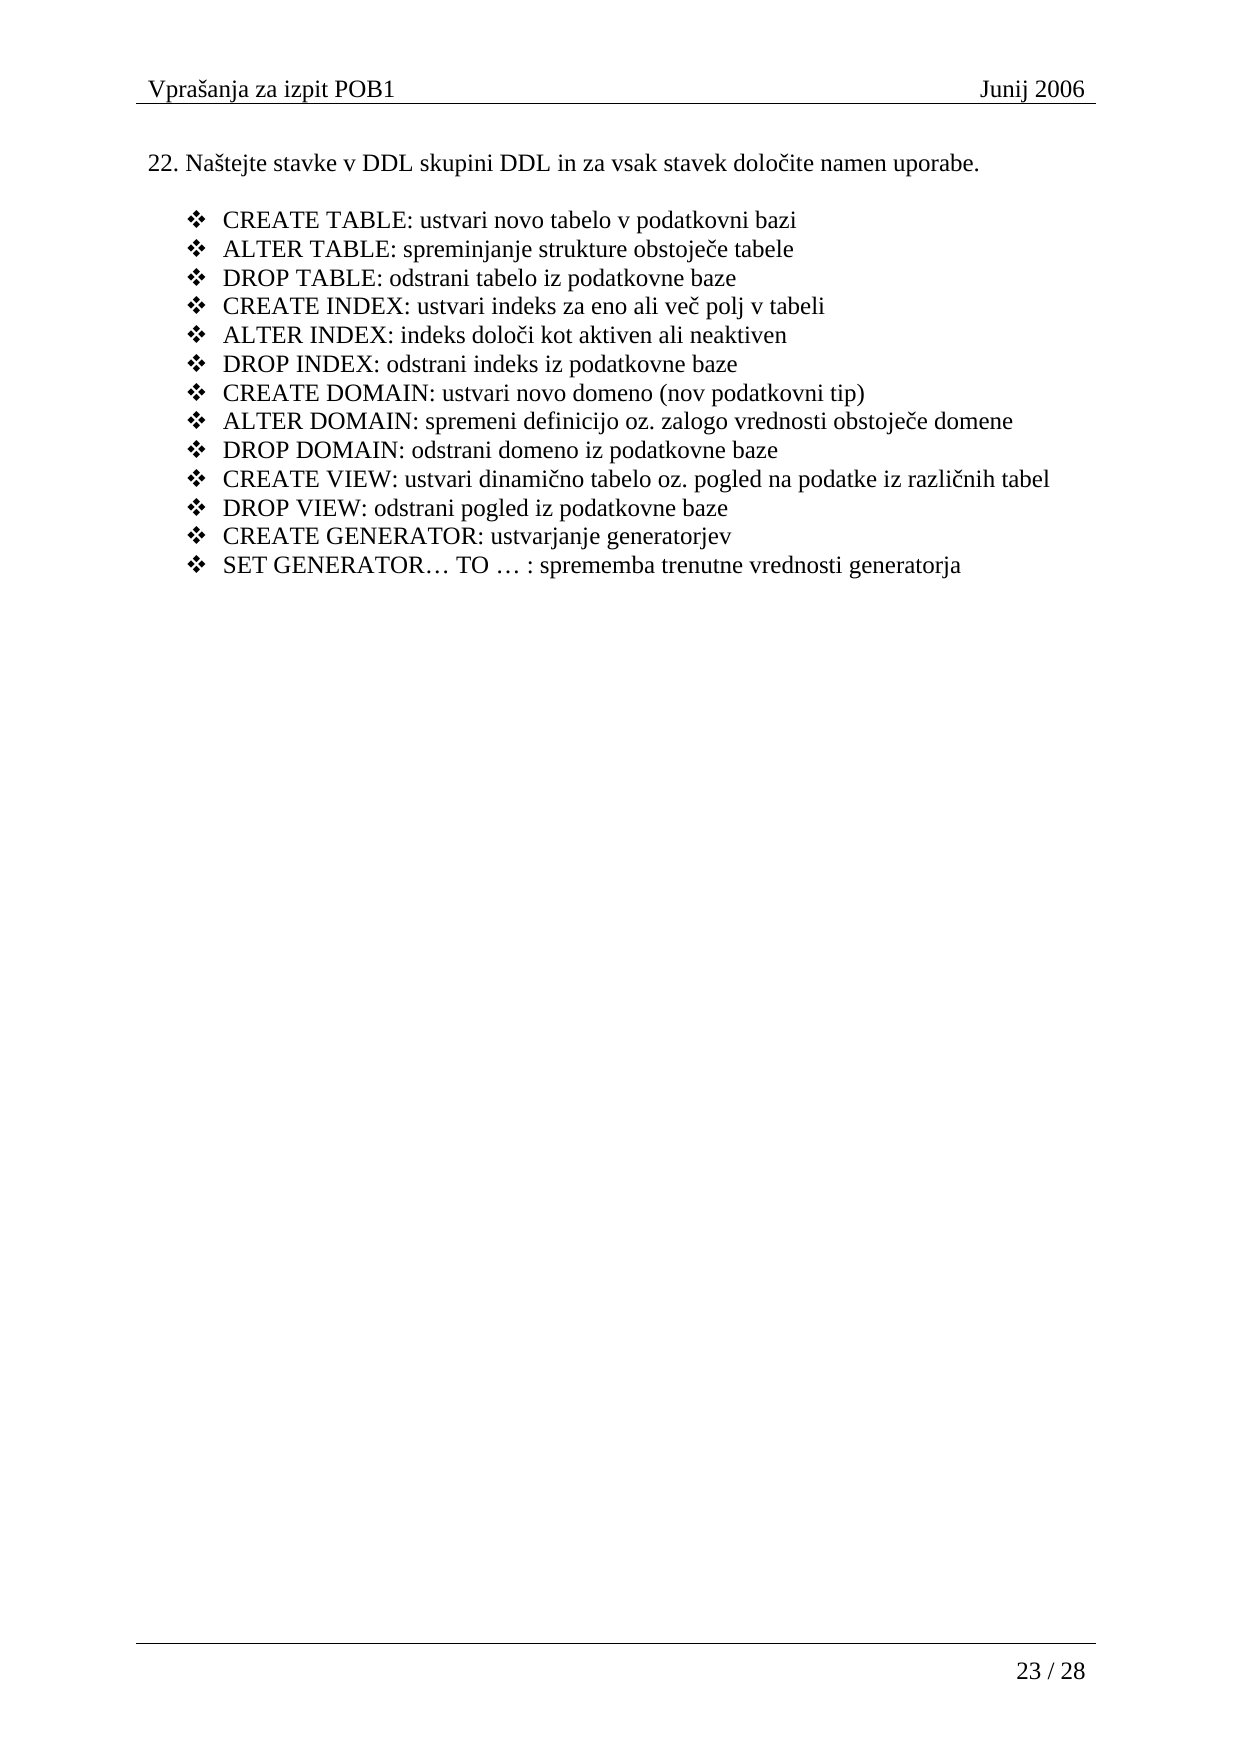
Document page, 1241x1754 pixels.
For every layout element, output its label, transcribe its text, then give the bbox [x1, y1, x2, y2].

list SET GENERATOR… TO … : sprememba trenutne vrednosti generatorja [185, 550, 1093, 579]
list Naštejte stavke v DDL skupini DDL in za vsak stavek določite namen uporabe. [148, 148, 1093, 176]
list DROP DOMAIN: odstrani domeno iz podatkovne baze [185, 435, 1093, 464]
list ALTER TABLE: spreminjanje strukture obstoječe tabele [185, 234, 1093, 263]
list ALTER INDEX: indeks določi kot aktiven ali neaktiven [185, 320, 1093, 349]
list ALTER DOMAIN: spremeni definicijo oz. zalogo vrednosti obstoječe domene [185, 406, 1093, 435]
list DROP TABLE: odstrani tabelo iz podatkovne baze [185, 263, 1093, 291]
list CREATE DOMAIN: ustvari novo domeno (nov podatkovni tip) [185, 378, 1093, 406]
list CREATE TABLE: ustvari novo tabelo v podatkovni bazi [185, 205, 1093, 234]
list CREATE VIEW: ustvari dinamično tabelo oz. pogled na podatke iz različnih tabel [185, 464, 1093, 493]
list CREATE INDEX: ustvari indeks za eno ali več polj v tabeli [185, 291, 1093, 320]
list DROP INDEX: odstrani indeks iz podatkovne baze [185, 349, 1093, 378]
list DROP VIEW: odstrani pogled iz podatkovne baze [185, 493, 1093, 521]
list CREATE GENERATOR: ustvarjanje generatorjev [185, 521, 1093, 550]
